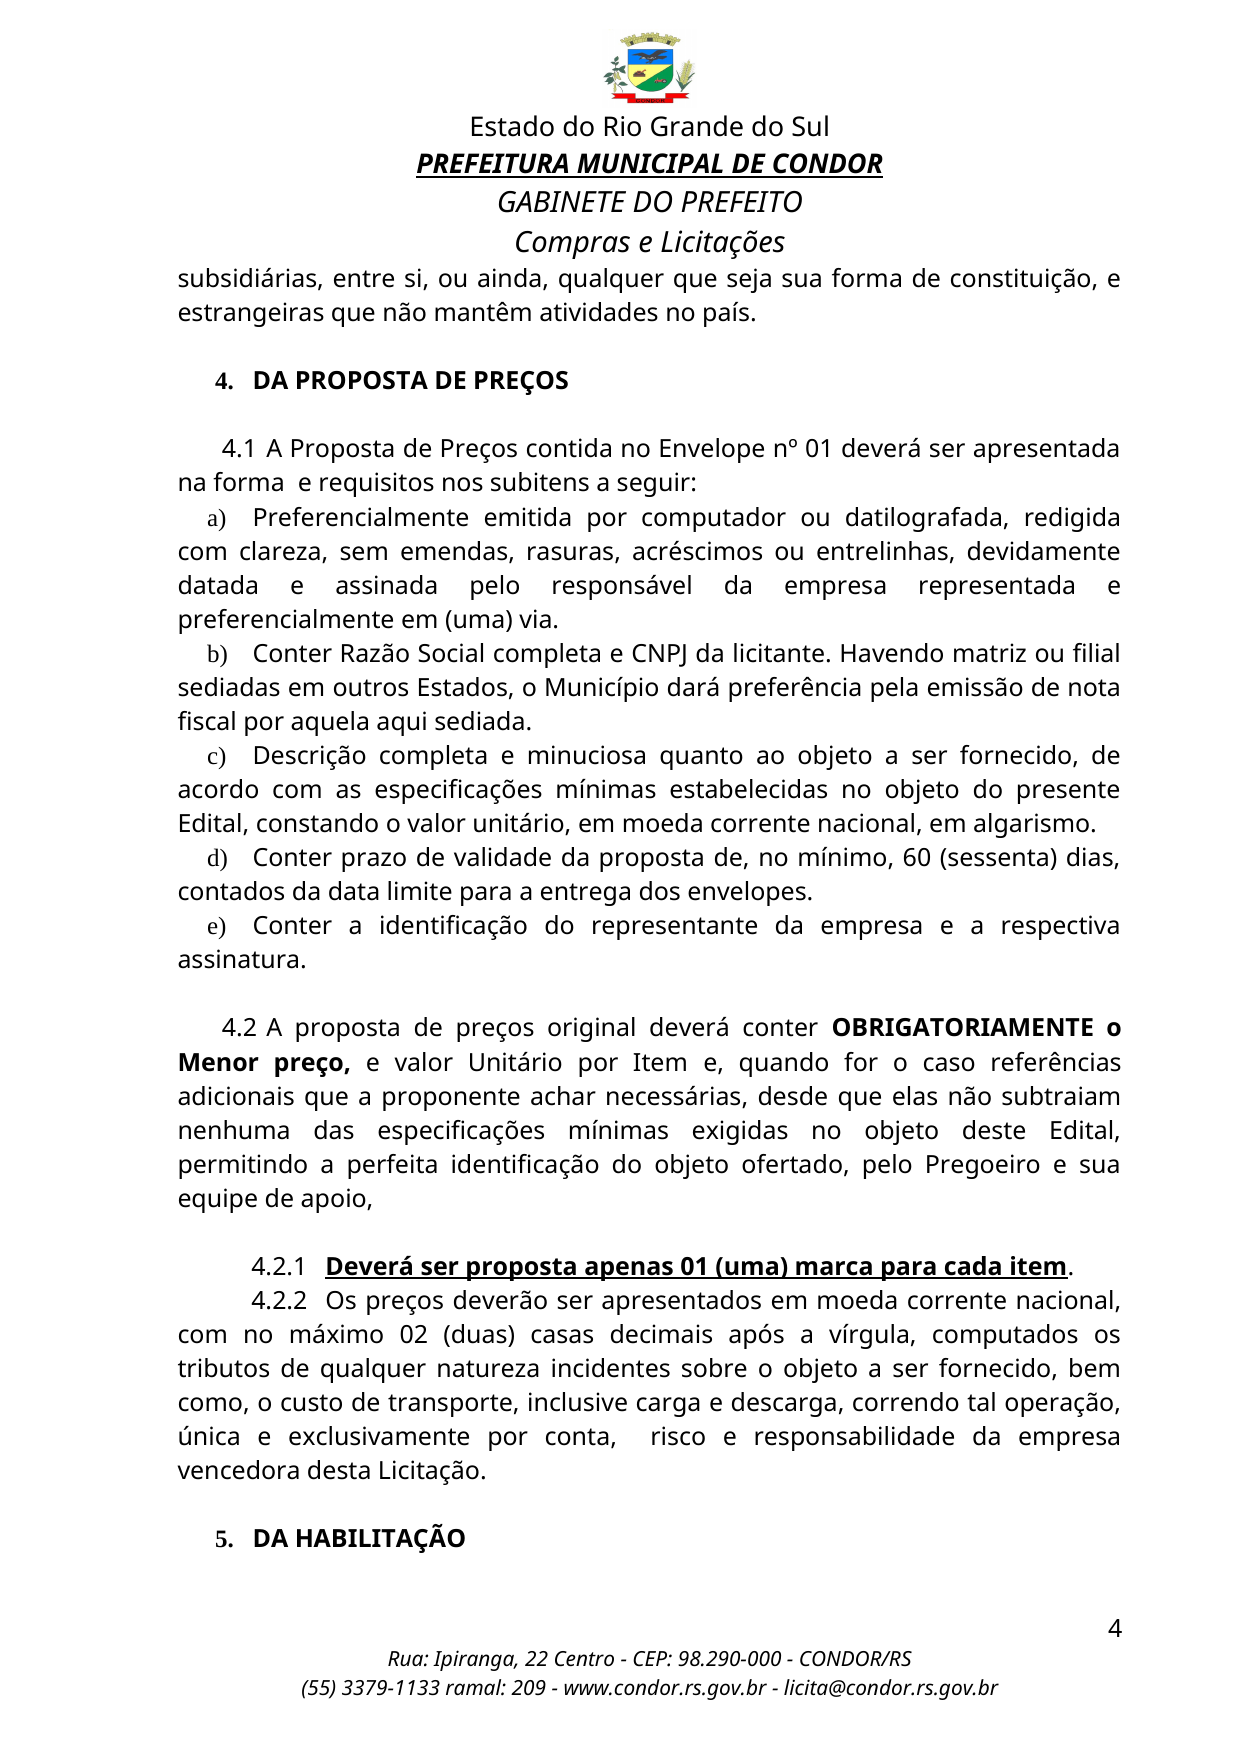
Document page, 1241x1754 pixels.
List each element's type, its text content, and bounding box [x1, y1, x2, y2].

list subsidiárias, entre si, ou ainda, qualquer que seja sua forma de constituição, e estrangeiras que não mantêm atividades no país. [177, 261, 1122, 329]
list Conter prazo de validade da proposta de, no mínimo, 60 (sessenta) dias, contados da data limite para a entrega dos envelopes. [177, 840, 1122, 908]
list Os preços deverão ser apresentados em moeda corrente nacional, com no máximo 02 (duas) casas decimais após a vírgula, computados os tributos de qualquer natureza incidentes sobre o objeto a ser fornecido, bem como, o custo de transporte, inclusive carga e descarga, correndo tal operação, única e exclusivamente por conta, risco e responsabilidade da empresa vencedora desta Licitação. [177, 1283, 1122, 1487]
list Preferencialmente emitida por computador ou datilografada, redigida com clareza, sem emendas, rasuras, acréscimos ou entrelinhas, devidamente datada e assinada pelo responsável da empresa representada e preferencialmente em (uma) via. [177, 499, 1122, 635]
list Conter Razão Social completa e CNPJ da licitante. Havendo matriz ou filial sediadas em outros Estados, o Município dará preferência pela emissão de nota fiscal por aquela aqui sediada. [177, 635, 1122, 738]
list A Proposta de Preços contida no Envelope nº 01 deverá ser apresentada na forma e requisitos nos subitens a seguir: [177, 431, 1122, 499]
list Descrição completa e minuciosa quanto ao objeto a ser fornecido, de acordo com as especificações mínimas estabelecidas no objeto do presente Edital, constando o valor unitário, em moeda corrente nacional, em algarismo. [177, 738, 1122, 840]
picture [602, 29, 698, 108]
list Deverá ser proposta apenas 01 (uma) marca para cada item. [177, 1248, 1122, 1283]
list A proposta de preços original deverá conter OBRIGATORIAMENTE o Menor preço, e valor Unitário por Item e, quando for o caso referências adicionais que a proponente achar necessárias, desde que elas não subtraiam nenhuma das especificações mínimas exigidas no objeto deste Edital, permitindo a perfeita identificação do objeto ofertado, pelo Pregoeiro e sua equipe de apoio, [177, 1010, 1122, 1214]
list Conter a identificação do representante da empresa e a respectiva assinatura. [177, 908, 1122, 976]
list DA HABILITAÇÃO [215, 1521, 1122, 1555]
list DA PROPOSTA DE PREÇOS [215, 363, 1122, 397]
